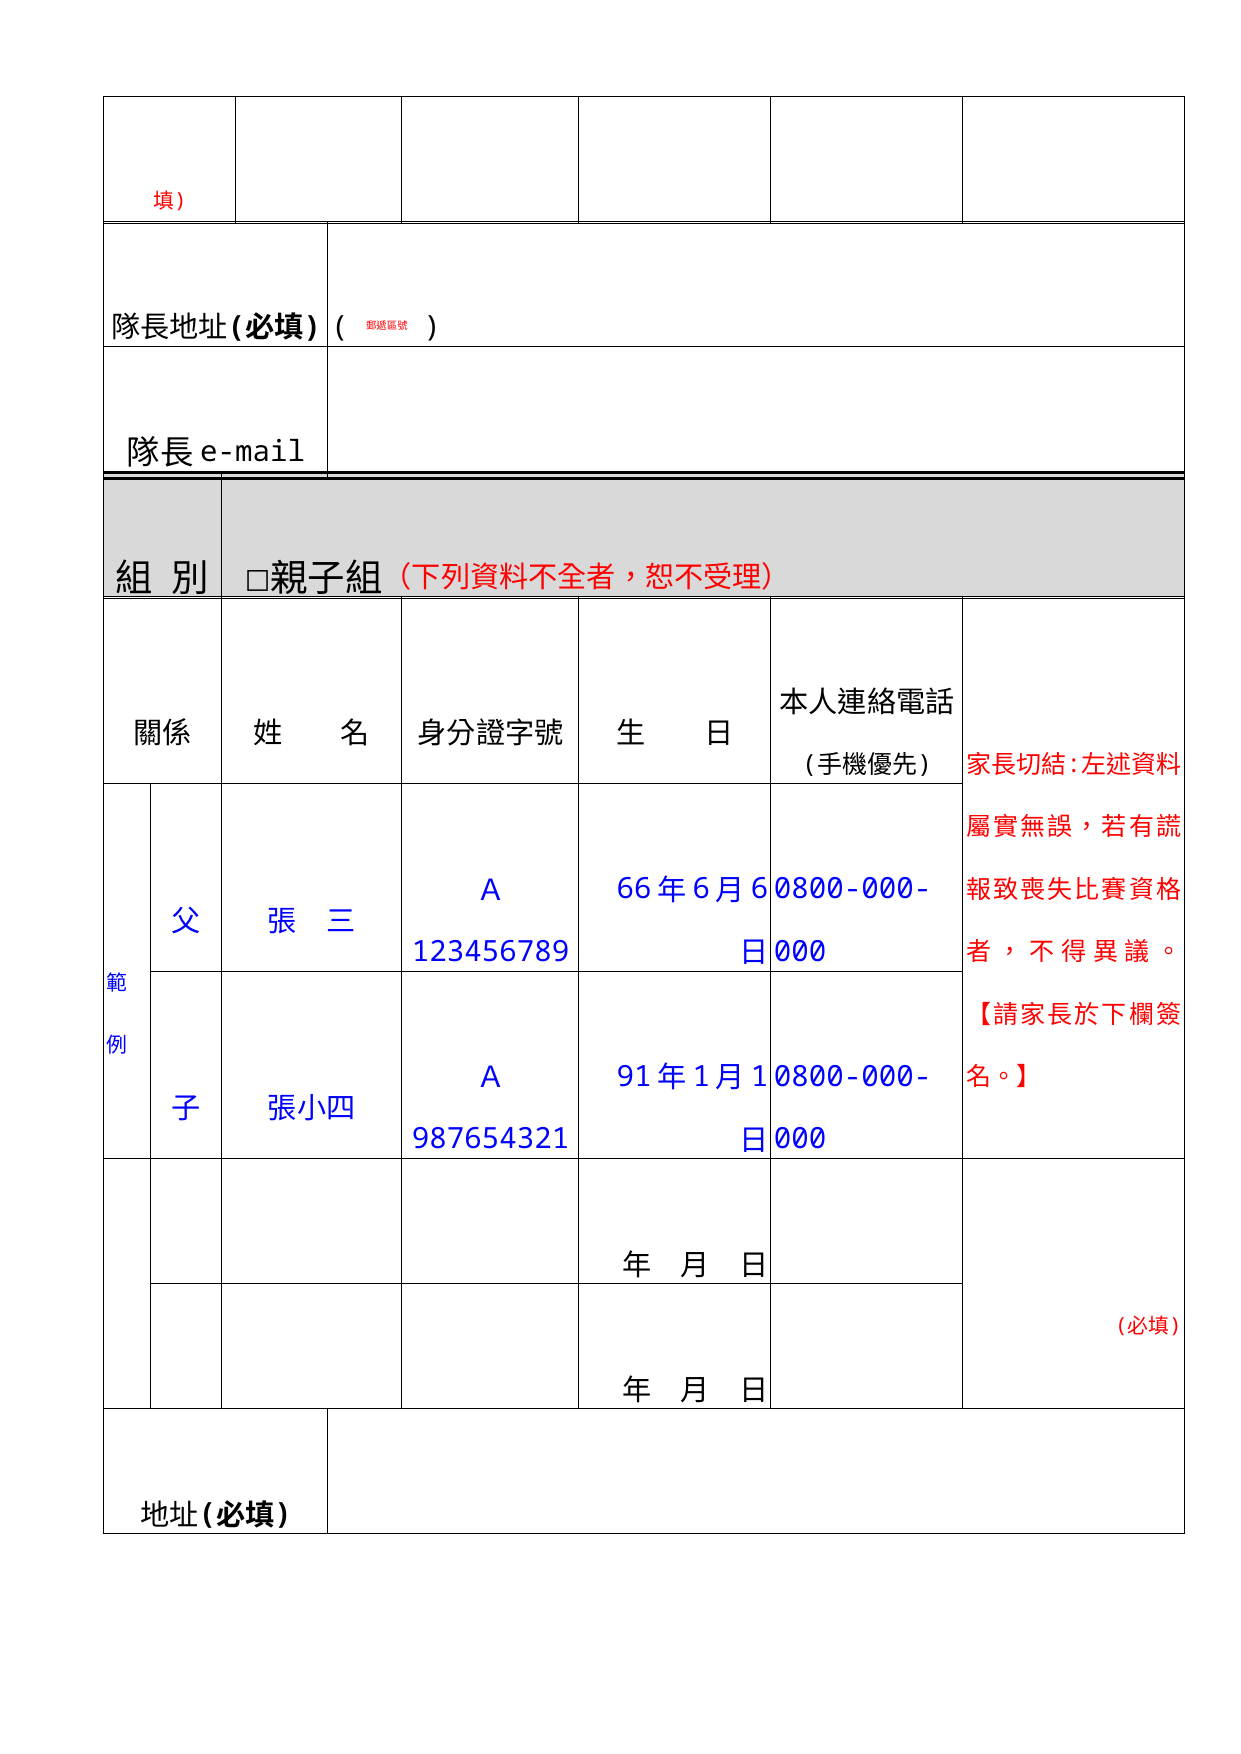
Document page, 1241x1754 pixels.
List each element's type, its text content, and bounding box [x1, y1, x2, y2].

table_cell 0800-000-000 [771, 784, 962, 971]
table_cell Ａ987654321 [402, 972, 578, 1158]
table_cell 91年1月1日 [579, 972, 770, 1158]
table_cell 本人連絡電話(手機優先) [771, 599, 962, 783]
table_cell Ａ123456789 [402, 784, 578, 971]
table_cell [222, 1284, 401, 1408]
table_cell [104, 1159, 150, 1408]
table_cell 年 月 日 [579, 1284, 770, 1408]
table_cell [771, 1284, 962, 1408]
table_cell [771, 97, 962, 221]
table_cell 年 月 日 [579, 1159, 770, 1283]
table_cell 隊長e-mail [104, 347, 327, 471]
table_cell [328, 347, 1184, 471]
table_cell 身分證字號 [402, 599, 578, 783]
table_cell 子 [151, 972, 221, 1158]
table_cell [151, 1159, 221, 1283]
table_cell [328, 1409, 1184, 1533]
table_cell 父 [151, 784, 221, 971]
table_cell 關係 [104, 599, 221, 783]
table_cell ☐親子組（下列資料不全者，恕不受理） [222, 480, 1184, 596]
table_cell 姓 名 [222, 599, 401, 783]
table_cell 家長切結:左述資料屬實無誤，若有謊報致喪失比賽資格者，不得異議。【請家長於下欄簽名。】 [963, 599, 1184, 1158]
table_cell 組 別 [104, 480, 221, 596]
table_cell [151, 1284, 221, 1408]
table_cell 填) [104, 97, 235, 221]
table_cell [402, 1159, 578, 1283]
table_cell [402, 1284, 578, 1408]
table_cell [963, 97, 1184, 221]
table_cell 隊長地址(必填) [104, 224, 327, 346]
table_cell 66年6月6日 [579, 784, 770, 971]
table_cell 地址(必填) [104, 1409, 327, 1533]
table_cell 張小四 [222, 972, 401, 1158]
table_cell [771, 1159, 962, 1283]
table_cell 張 三 [222, 784, 401, 971]
table_cell [579, 97, 770, 221]
table_cell [222, 1159, 401, 1283]
table_cell ( 郵遞區號 ) [328, 224, 1184, 346]
table_cell 範例 [104, 784, 150, 1158]
table_cell 生 日 [579, 599, 770, 783]
table_cell (必填) [963, 1159, 1184, 1408]
table_cell [402, 97, 578, 221]
table_cell 0800-000-000 [771, 972, 962, 1158]
table_cell [236, 97, 401, 221]
